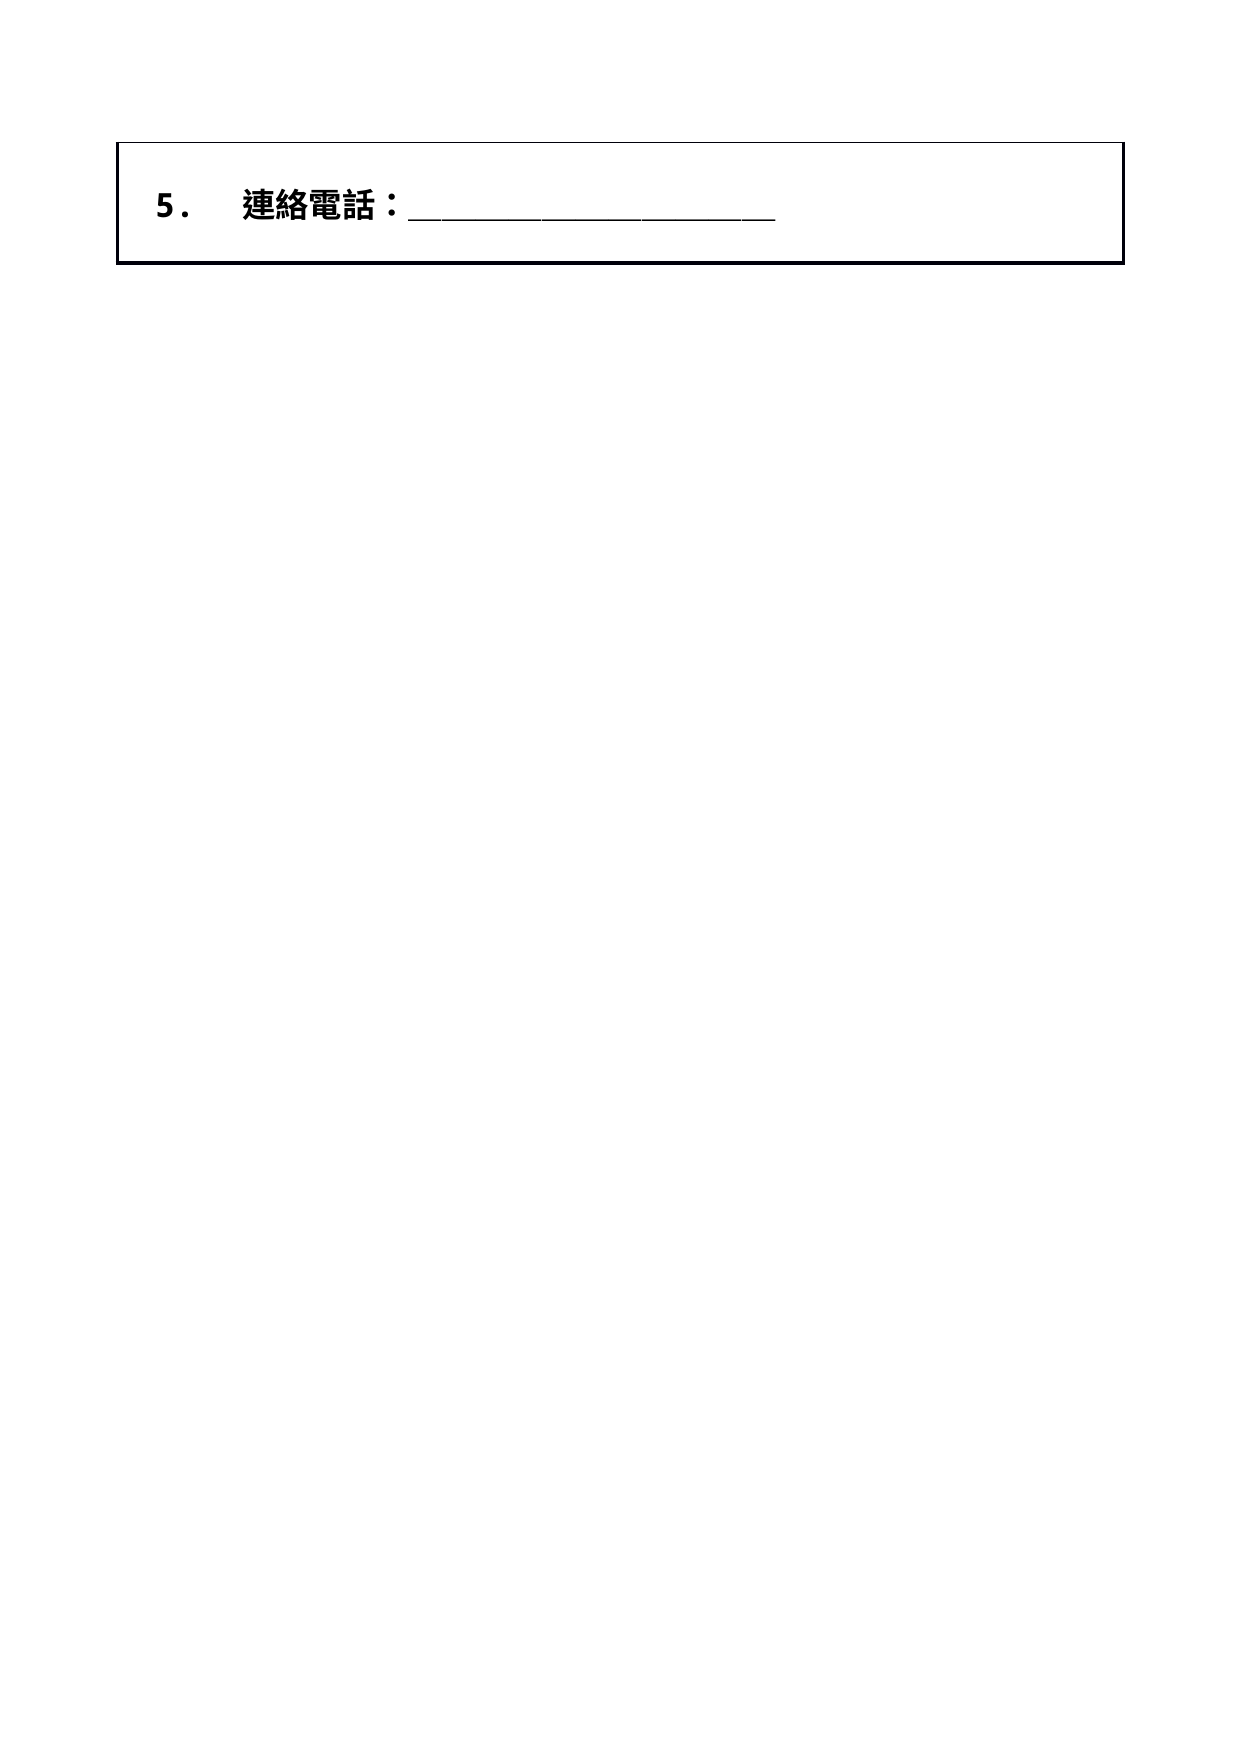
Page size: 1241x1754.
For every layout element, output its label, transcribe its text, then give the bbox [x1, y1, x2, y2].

table_cell 指導教授基本資料 教授姓名：＿＿＿＿＿＿＿＿＿＿＿ 教師證書字號：＿＿＿＿＿＿＿＿＿ 現職：＿＿＿＿＿＿＿＿＿＿＿＿＿ 通訊地址：＿＿＿＿＿＿＿＿＿＿＿ 連絡電話：＿＿＿＿＿＿＿＿＿＿＿ [119, 143, 1122, 261]
